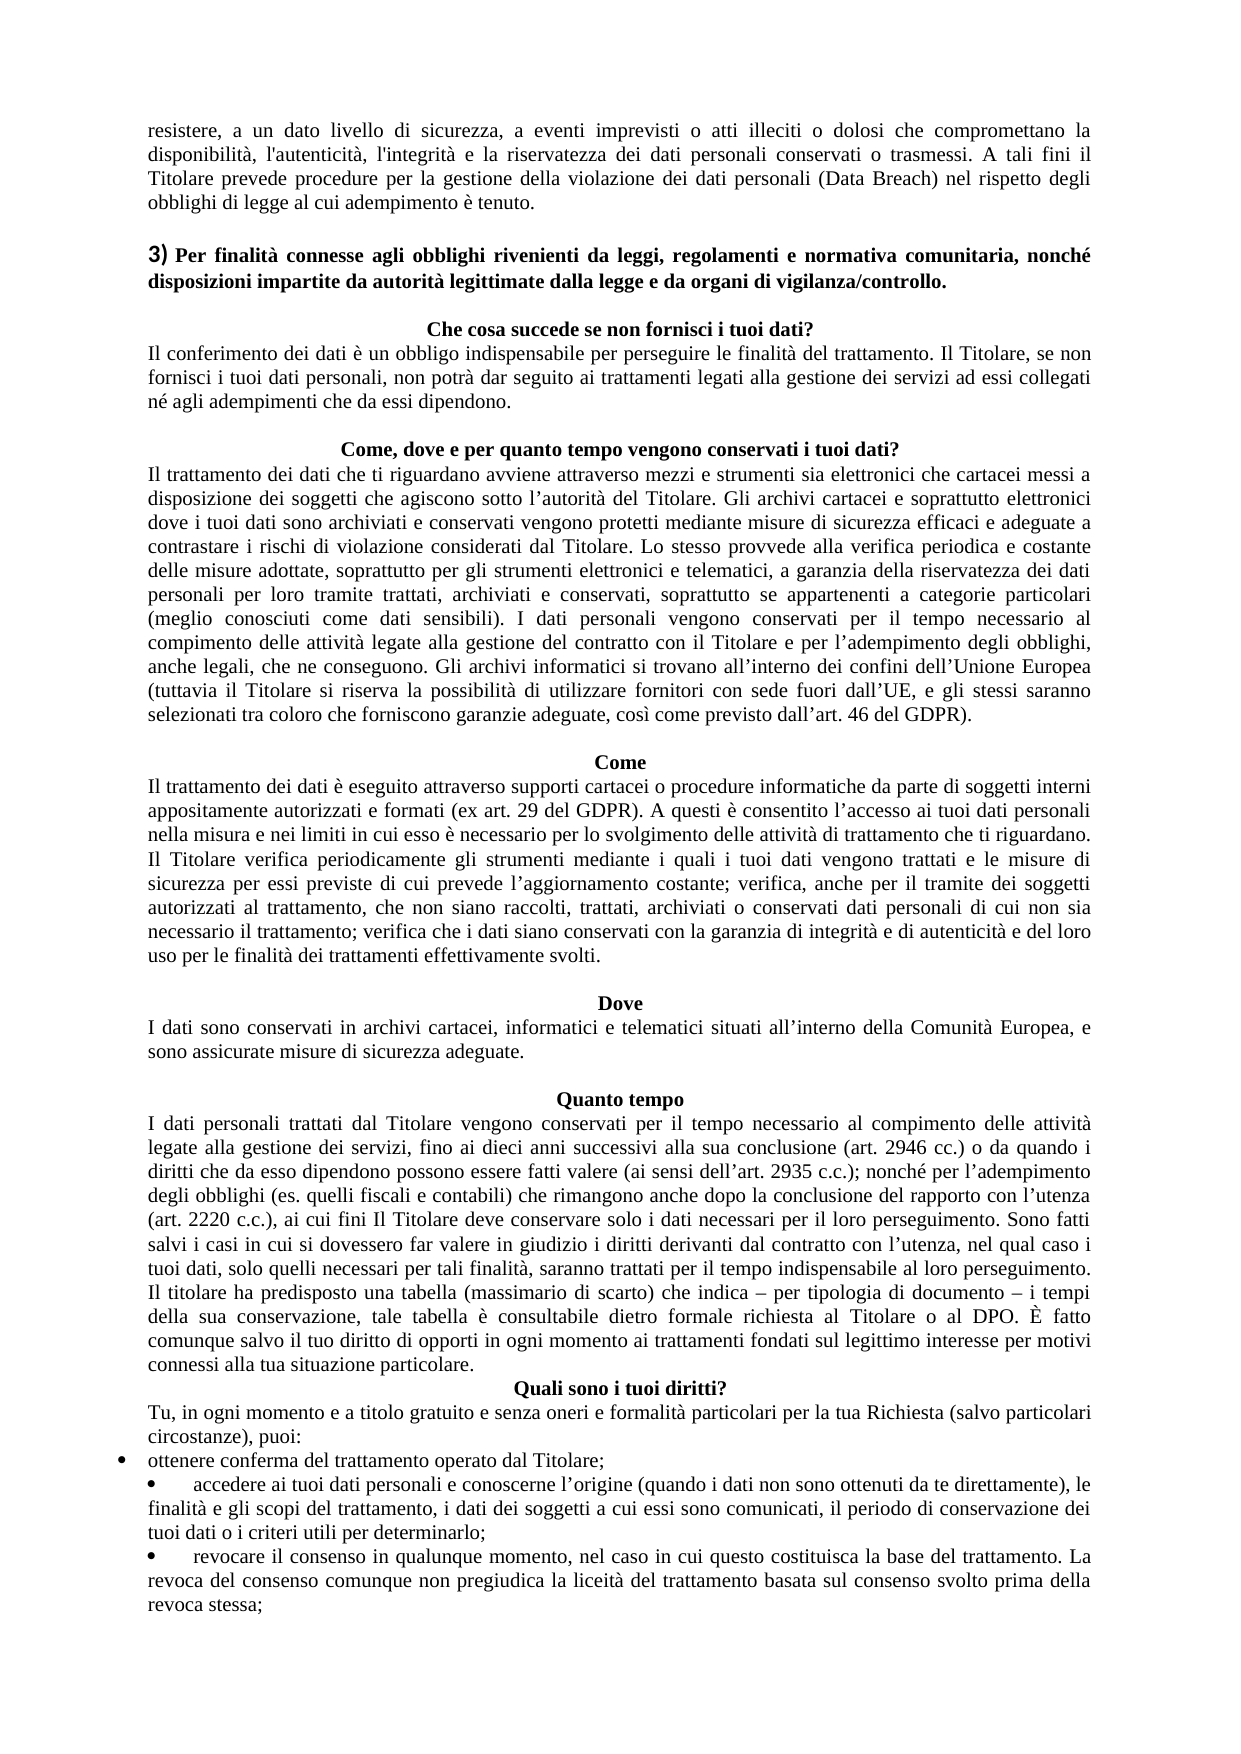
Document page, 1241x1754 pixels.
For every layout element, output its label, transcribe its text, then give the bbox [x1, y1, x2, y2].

text Come, dove e per quanto tempo vengono conservati i tuoi dati? [148, 437, 1093, 461]
text Quali sono i tuoi diritti? [148, 1376, 1093, 1400]
text Il conferimento dei dati è un obbligo indispensabile per perseguire le finalità del trattamento. Il Titolare, se non fornisci i tuoi dati personali, non potrà dar seguito ai trattamenti legati alla gestione dei servizi ad essi collegati né agli adempimenti che da essi dipendono. [148, 341, 1093, 413]
text Tu, in ogni momento e a titolo gratuito e senza oneri e formalità particolari per la tua Richiesta (salvo particolari circostanze), puoi: [148, 1400, 1093, 1448]
text Il trattamento dei dati che ti riguardano avviene attraverso mezzi e strumenti sia elettronici che cartacei messi a disposizione dei soggetti che agiscono sotto l’autorità del Titolare. Gli archivi cartacei e soprattutto elettronici dove i tuoi dati sono archiviati e conservati vengono protetti mediante misure di sicurezza efficaci e adeguate a contrastare i rischi di violazione considerati dal Titolare. Lo stesso provvede alla verifica periodica e costante delle misure adottate, soprattutto per gli strumenti elettronici e telematici, a garanzia della riservatezza dei dati personali per loro tramite trattati, archiviati e conservati, soprattutto se appartenenti a categorie particolari (meglio conosciuti come dati sensibili). I dati personali vengono conservati per il tempo necessario al compimento delle attività legate alla gestione del contratto con il Titolare e per l’adempimento degli obblighi, anche legali, che ne conseguono. Gli archivi informatici si trovano all’interno dei confini dell’Unione Europea (tuttavia il Titolare si riserva la possibilità di utilizzare fornitori con sede fuori dall’UE, e gli stessi saranno selezionati tra coloro che forniscono garanzie adeguate, così come previsto dall’art. 46 del GDPR). [148, 461, 1093, 726]
text Che cosa succede se non fornisci i tuoi dati? [148, 317, 1093, 341]
text Quanto tempo [148, 1087, 1093, 1111]
list revocare il consenso in qualunque momento, nel caso in cui questo costituisca la base del trattamento. La revoca del consenso comunque non pregiudica la liceità del trattamento basata sul consenso svolto prima della revoca stessa; [148, 1544, 1093, 1616]
list Per finalità connesse agli obblighi rivenienti da leggi, regolamenti e normativa comunitaria, nonché disposizioni impartite da autorità legittimate dalla legge e da organi di vigilanza/controllo. [148, 238, 1093, 293]
text I dati personali trattati dal Titolare vengono conservati per il tempo necessario al compimento delle attività legate alla gestione dei servizi, fino ai dieci anni successivi alla sua conclusione (art. 2946 cc.) o da quando i diritti che da esso dipendono possono essere fatti valere (ai sensi dell’art. 2935 c.c.); nonché per l’adempimento degli obblighi (es. quelli fiscali e contabili) che rimangono anche dopo la conclusione del rapporto con l’utenza (art. 2220 c.c.), ai cui fini Il Titolare deve conservare solo i dati necessari per il loro perseguimento. Sono fatti salvi i casi in cui si dovessero far valere in giudizio i diritti derivanti dal contratto con l’utenza, nel qual caso i tuoi dati, solo quelli necessari per tali finalità, saranno trattati per il tempo indispensabile al loro perseguimento. Il titolare ha predisposto una tabella (massimario di scarto) che indica – per tipologia di documento – i tempi della sua conservazione, tale tabella è consultabile dietro formale richiesta al Titolare o al DPO. È fatto comunque salvo il tuo diritto di opporti in ogni momento ai trattamenti fondati sul legittimo interesse per motivi connessi alla tua situazione particolare. [148, 1111, 1093, 1376]
list accedere ai tuoi dati personali e conoscerne l’origine (quando i dati non sono ottenuti da te direttamente), le finalità e gli scopi del trattamento, i dati dei soggetti a cui essi sono comunicati, il periodo di conservazione dei tuoi dati o i criteri utili per determinarlo; [148, 1472, 1093, 1544]
text I dati sono conservati in archivi cartacei, informatici e telematici situati all’interno della Comunità Europea, e sono assicurate misure di sicurezza adeguate. [148, 1015, 1093, 1063]
text Come [148, 750, 1093, 774]
text Il trattamento dei dati è eseguito attraverso supporti cartacei o procedure informatiche da parte di soggetti interni appositamente autorizzati e formati (ex art. 29 del GDPR). A questi è consentito l’accesso ai tuoi dati personali nella misura e nei limiti in cui esso è necessario per lo svolgimento delle attività di trattamento che ti riguardano. Il Titolare verifica periodicamente gli strumenti mediante i quali i tuoi dati vengono trattati e le misure di sicurezza per essi previste di cui prevede l’aggiornamento costante; verifica, anche per il tramite dei soggetti autorizzati al trattamento, che non siano raccolti, trattati, archiviati o conservati dati personali di cui non sia necessario il trattamento; verifica che i dati siano conservati con la garanzia di integrità e di autenticità e del loro uso per le finalità dei trattamenti effettivamente svolti. [148, 774, 1093, 967]
text resistere, a un dato livello di sicurezza, a eventi imprevisti o atti illeciti o dolosi che compromettano la disponibilità, l'autenticità, l'integrità e la riservatezza dei dati personali conservati o trasmessi. A tali fini il Titolare prevede procedure per la gestione della violazione dei dati personali (Data Breach) nel rispetto degli obblighi di legge al cui adempimento è tenuto. [148, 118, 1093, 214]
list ottenere conferma del trattamento operato dal Titolare; [118, 1448, 1093, 1472]
text Dove [148, 991, 1093, 1015]
